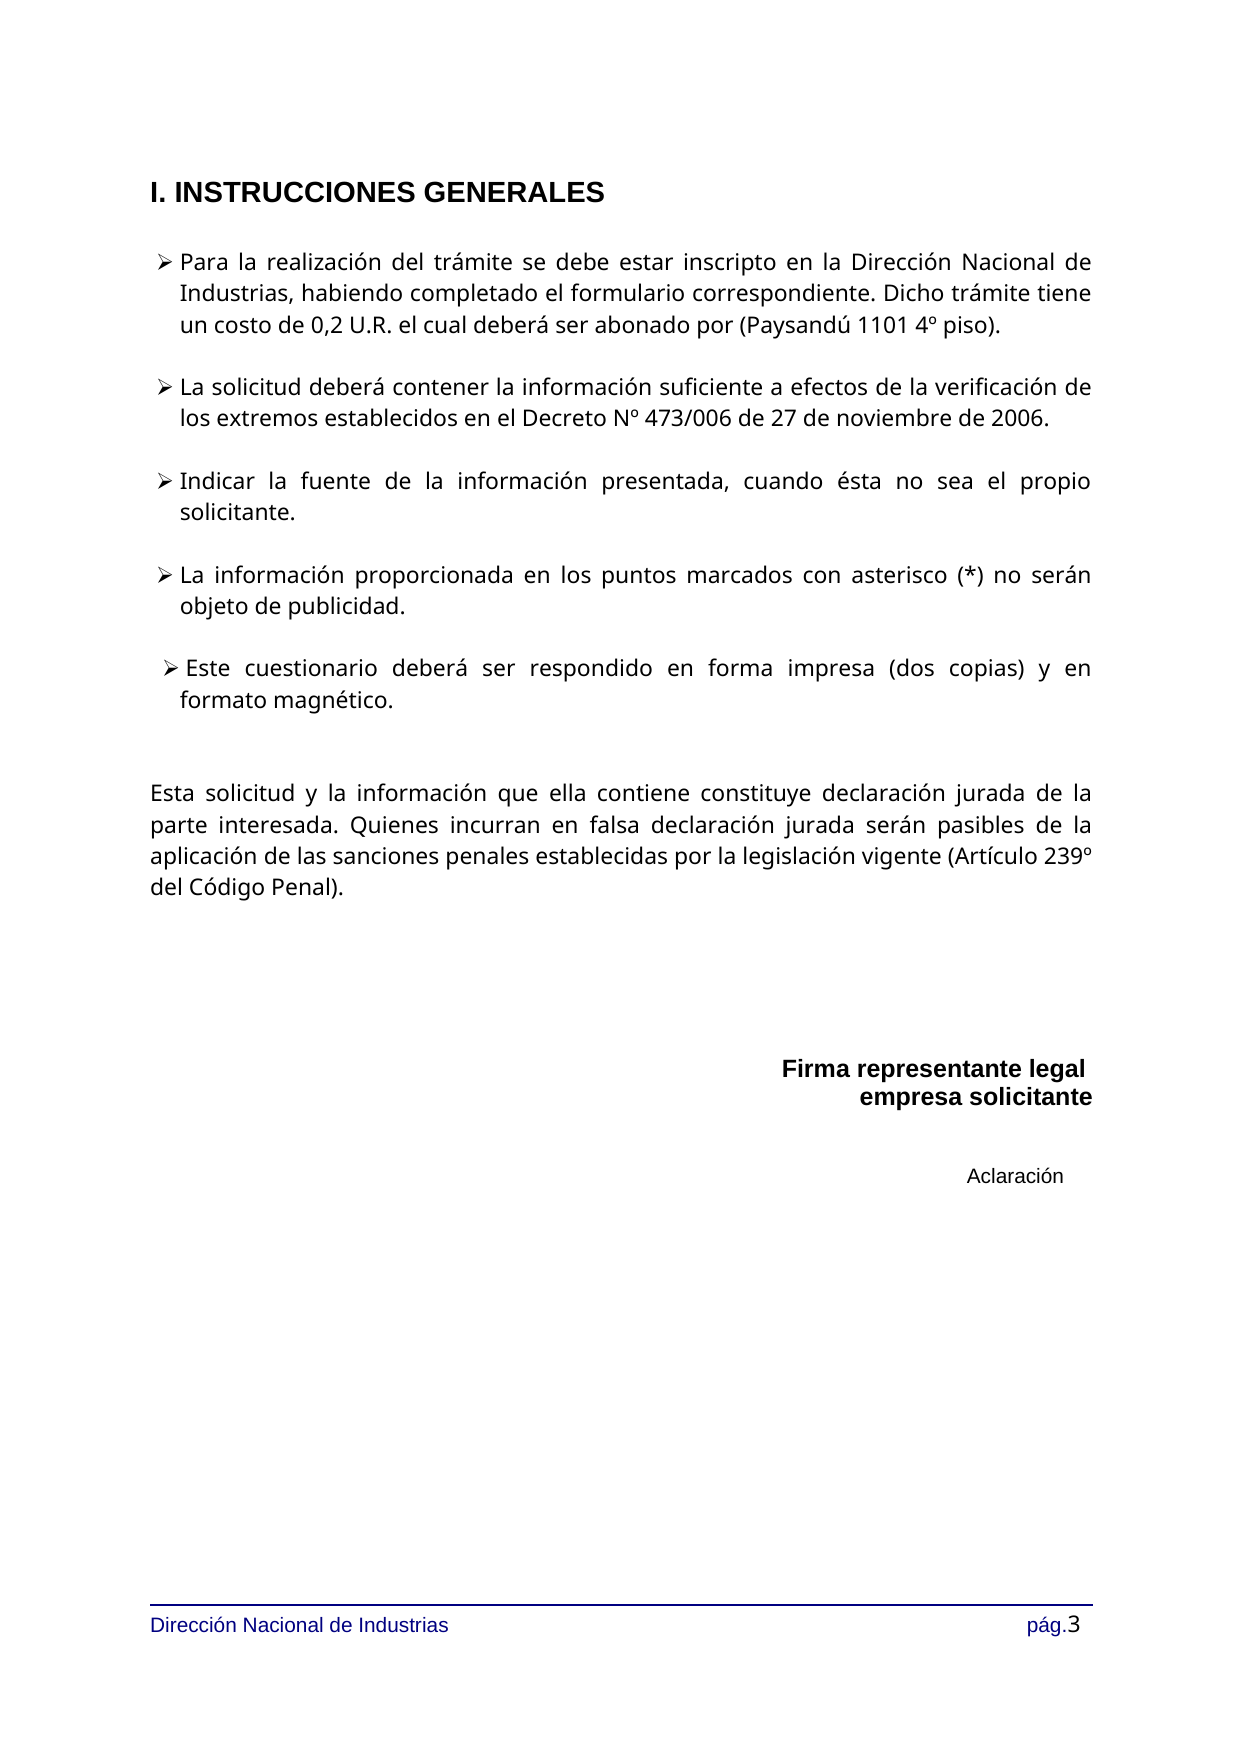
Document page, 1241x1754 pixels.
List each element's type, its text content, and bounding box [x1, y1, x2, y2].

list Para la realización del trámite se debe estar inscripto en la Dirección Nacional de Industrias, habiendo completado el formulario correspondiente. Dicho trámite tiene un costo de 0,2 U.R. el cual deberá ser abonado por (Paysandú 1101 4º piso). [156, 246, 1093, 340]
list Indicar la fuente de la información presentada, cuando ésta no sea el propio solicitante. [156, 465, 1093, 527]
subtitle empresa solicitante [150, 1082, 1093, 1111]
list La información proporcionada en los puntos marcados con asterisco (*) no serán objeto de publicidad. [156, 558, 1093, 621]
text Esta solicitud y la información que ella contiene constituye declaración jurada de la parte interesada. Quienes incurran en falsa declaración jurada serán pasibles de la aplicación de las sanciones penales establecidas por la legislación vigente (Artículo 239º del Código Penal). [150, 777, 1093, 902]
list Este cuestionario deberá ser respondido en forma impresa (dos copias) y en formato magnético. [156, 652, 1093, 715]
list La solicitud deberá contener la información suficiente a efectos de la verificación de los extremos establecidos en el Decreto Nº 473/006 de 27 de noviembre de 2006. [156, 371, 1093, 433]
subtitle Aclaración [150, 1164, 1093, 1188]
subtitle I. INSTRUCCIONES GENERALES [150, 175, 1093, 208]
subtitle Firma representante legal [150, 1053, 1093, 1082]
